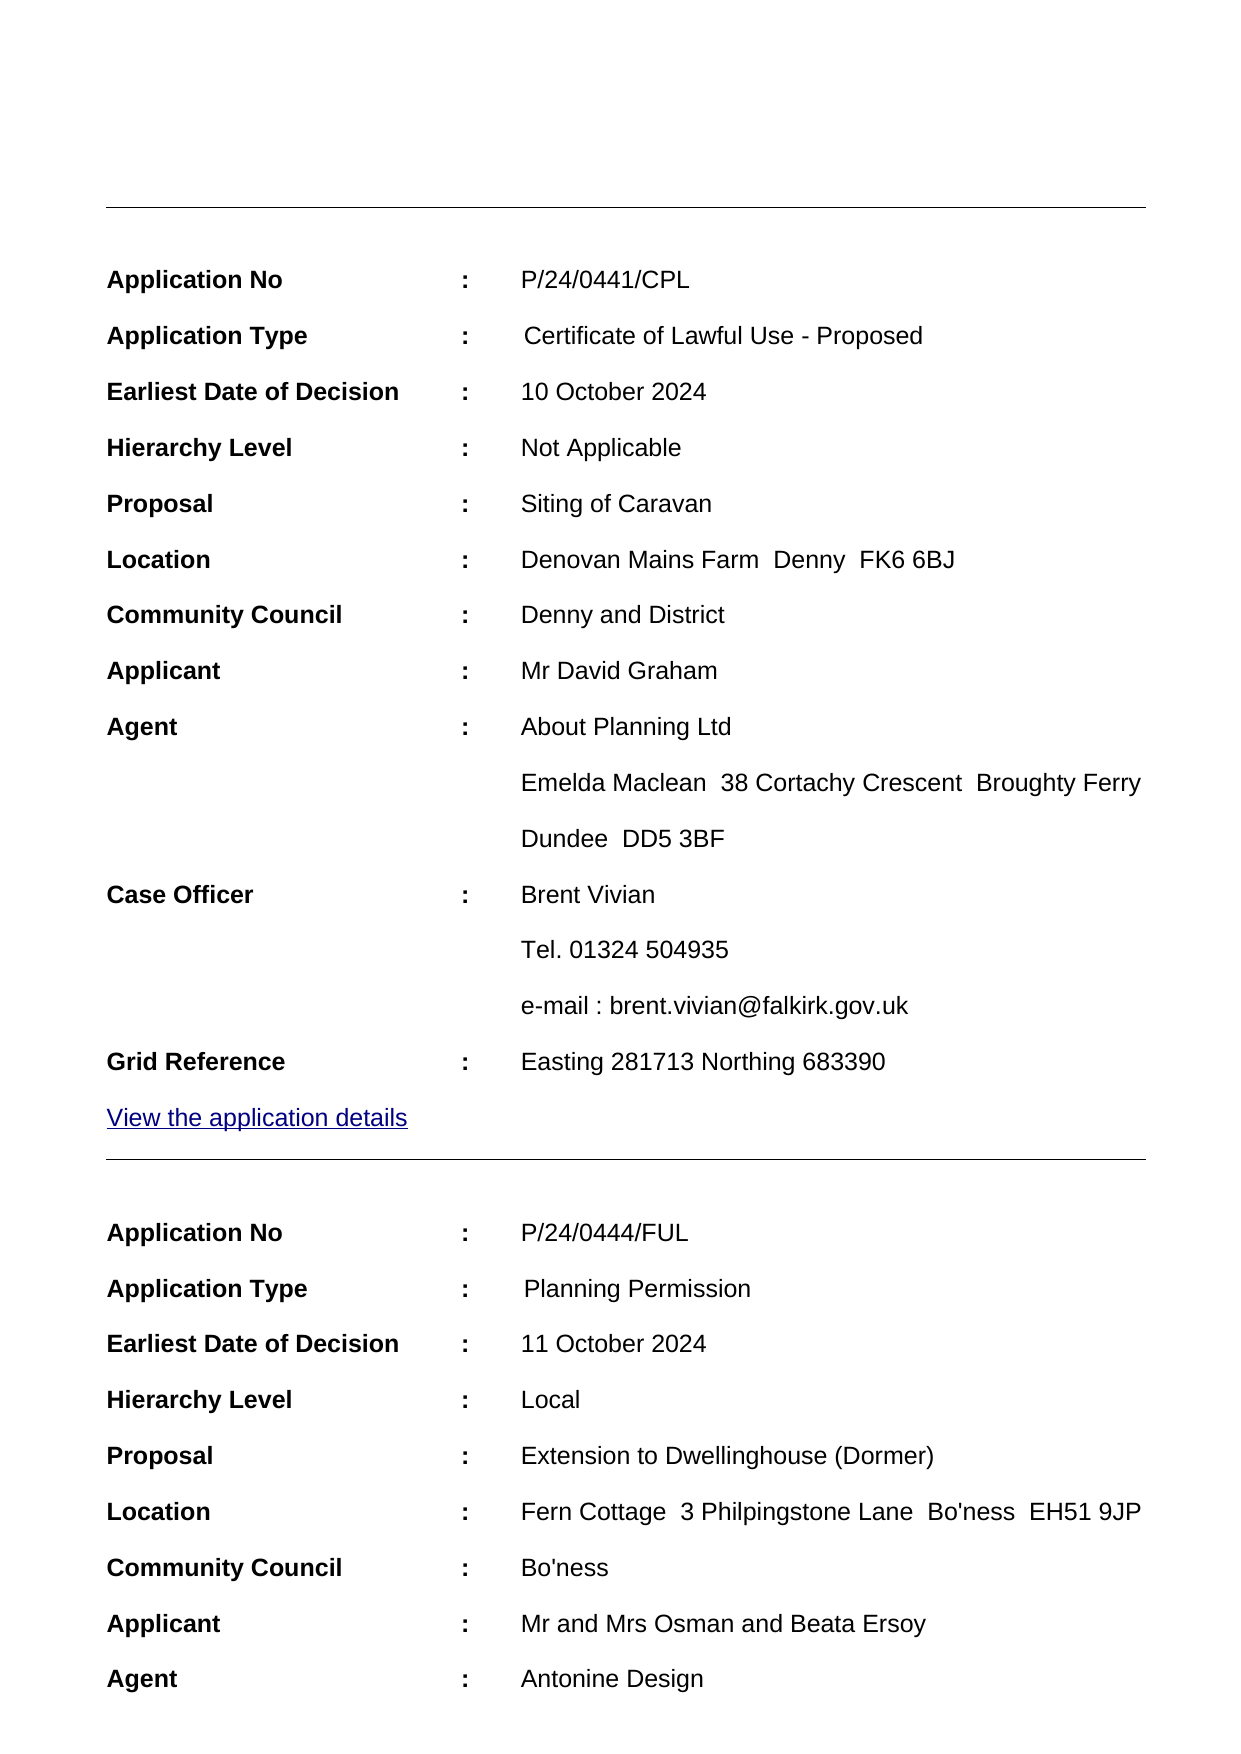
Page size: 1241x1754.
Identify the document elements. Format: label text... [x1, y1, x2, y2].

text Earliest Date of Decision : 11 October 2024 [106, 1329, 1146, 1358]
text Applicant : Mr and Mrs Osman and Beata Ersoy [106, 1609, 1146, 1637]
text Earliest Date of Decision : 10 October 2024 [106, 377, 1146, 406]
text Case Officer : Brent Vivian [106, 880, 1146, 908]
text Location : Fern Cottage 3 Philpingstone Lane Bo'ness EH51 9JP [106, 1497, 1146, 1526]
text Community Council : Denny and District [106, 601, 1146, 629]
text Application Type : Certificate of Lawful Use - Proposed [106, 321, 1146, 350]
text Hierarchy Level : Not Applicable [106, 433, 1146, 462]
text Applicant : Mr David Graham [106, 656, 1146, 685]
text Community Council : Bo'ness [106, 1553, 1146, 1582]
text Application No : P/24/0441/CPL [106, 266, 1146, 294]
text Agent : About Planning Ltd [106, 712, 1146, 741]
text Location : Denovan Mains Farm Denny FK6 6BJ [106, 545, 1146, 573]
text e-mail : brent.vivian@falkirk.gov.uk [106, 991, 1146, 1020]
text Hierarchy Level : Local [106, 1385, 1146, 1414]
text Grid Reference : Easting 281713 Northing 683390 [106, 1047, 1146, 1076]
text View the application details [106, 1103, 1146, 1132]
text Proposal : Siting of Caravan [106, 489, 1146, 518]
text Application No : P/24/0444/FUL [106, 1218, 1146, 1247]
text Agent : Antonine Design [106, 1664, 1146, 1693]
text Proposal : Extension to Dwellinghouse (Dormer) [106, 1441, 1146, 1470]
text Dundee DD5 3BF [106, 824, 1146, 853]
text Tel. 01324 504935 [106, 936, 1146, 964]
text Application Type : Planning Permission [106, 1274, 1146, 1302]
text Emelda Maclean 38 Cortachy Crescent Broughty Ferry [106, 768, 1146, 797]
